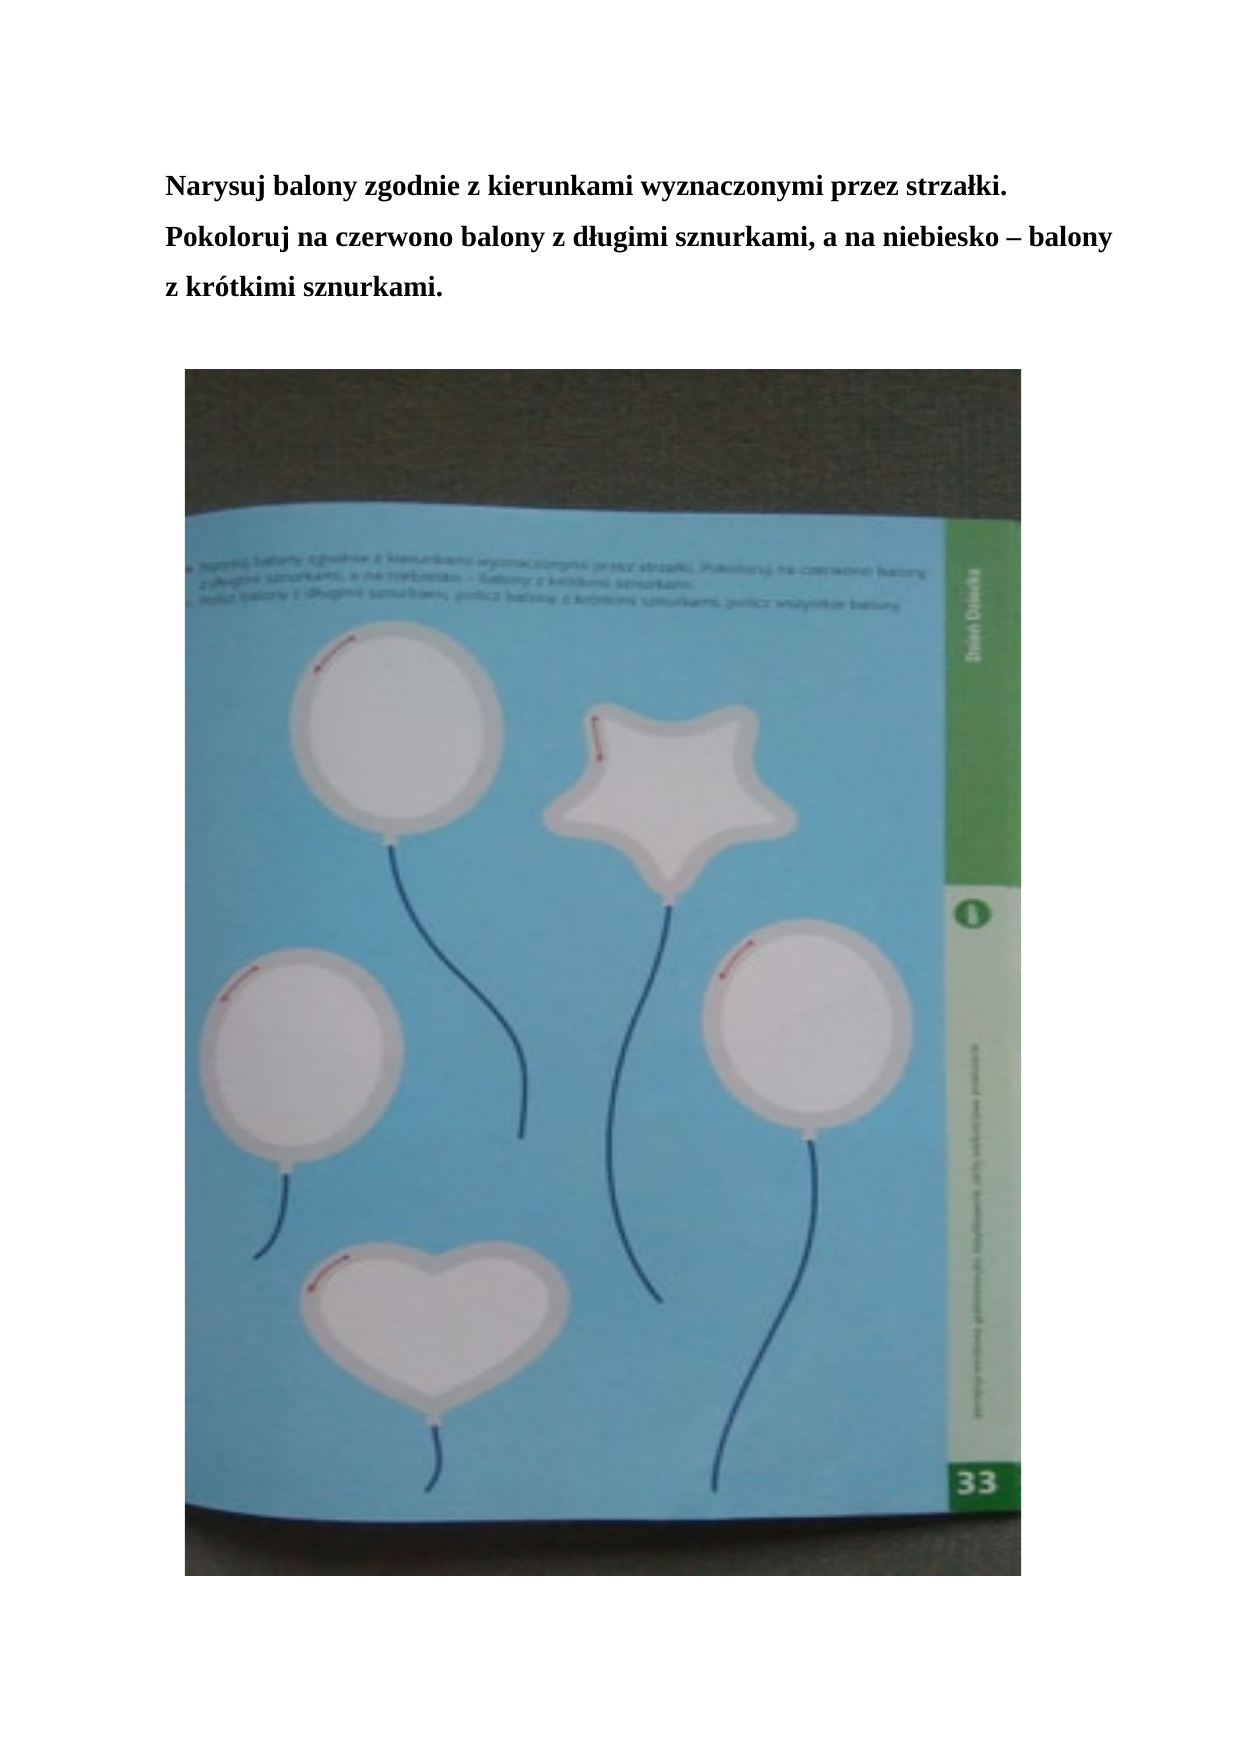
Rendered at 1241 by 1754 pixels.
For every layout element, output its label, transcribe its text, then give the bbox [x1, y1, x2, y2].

picture [184, 369, 1022, 1576]
text Narysuj balony zgodnie z kierunkami wyznaczonymi przez strzałki. Pokoloruj na czerwono balony z długimi sznurkami, a na niebiesko – balony z krótkimi sznurkami. [165, 168, 1122, 303]
